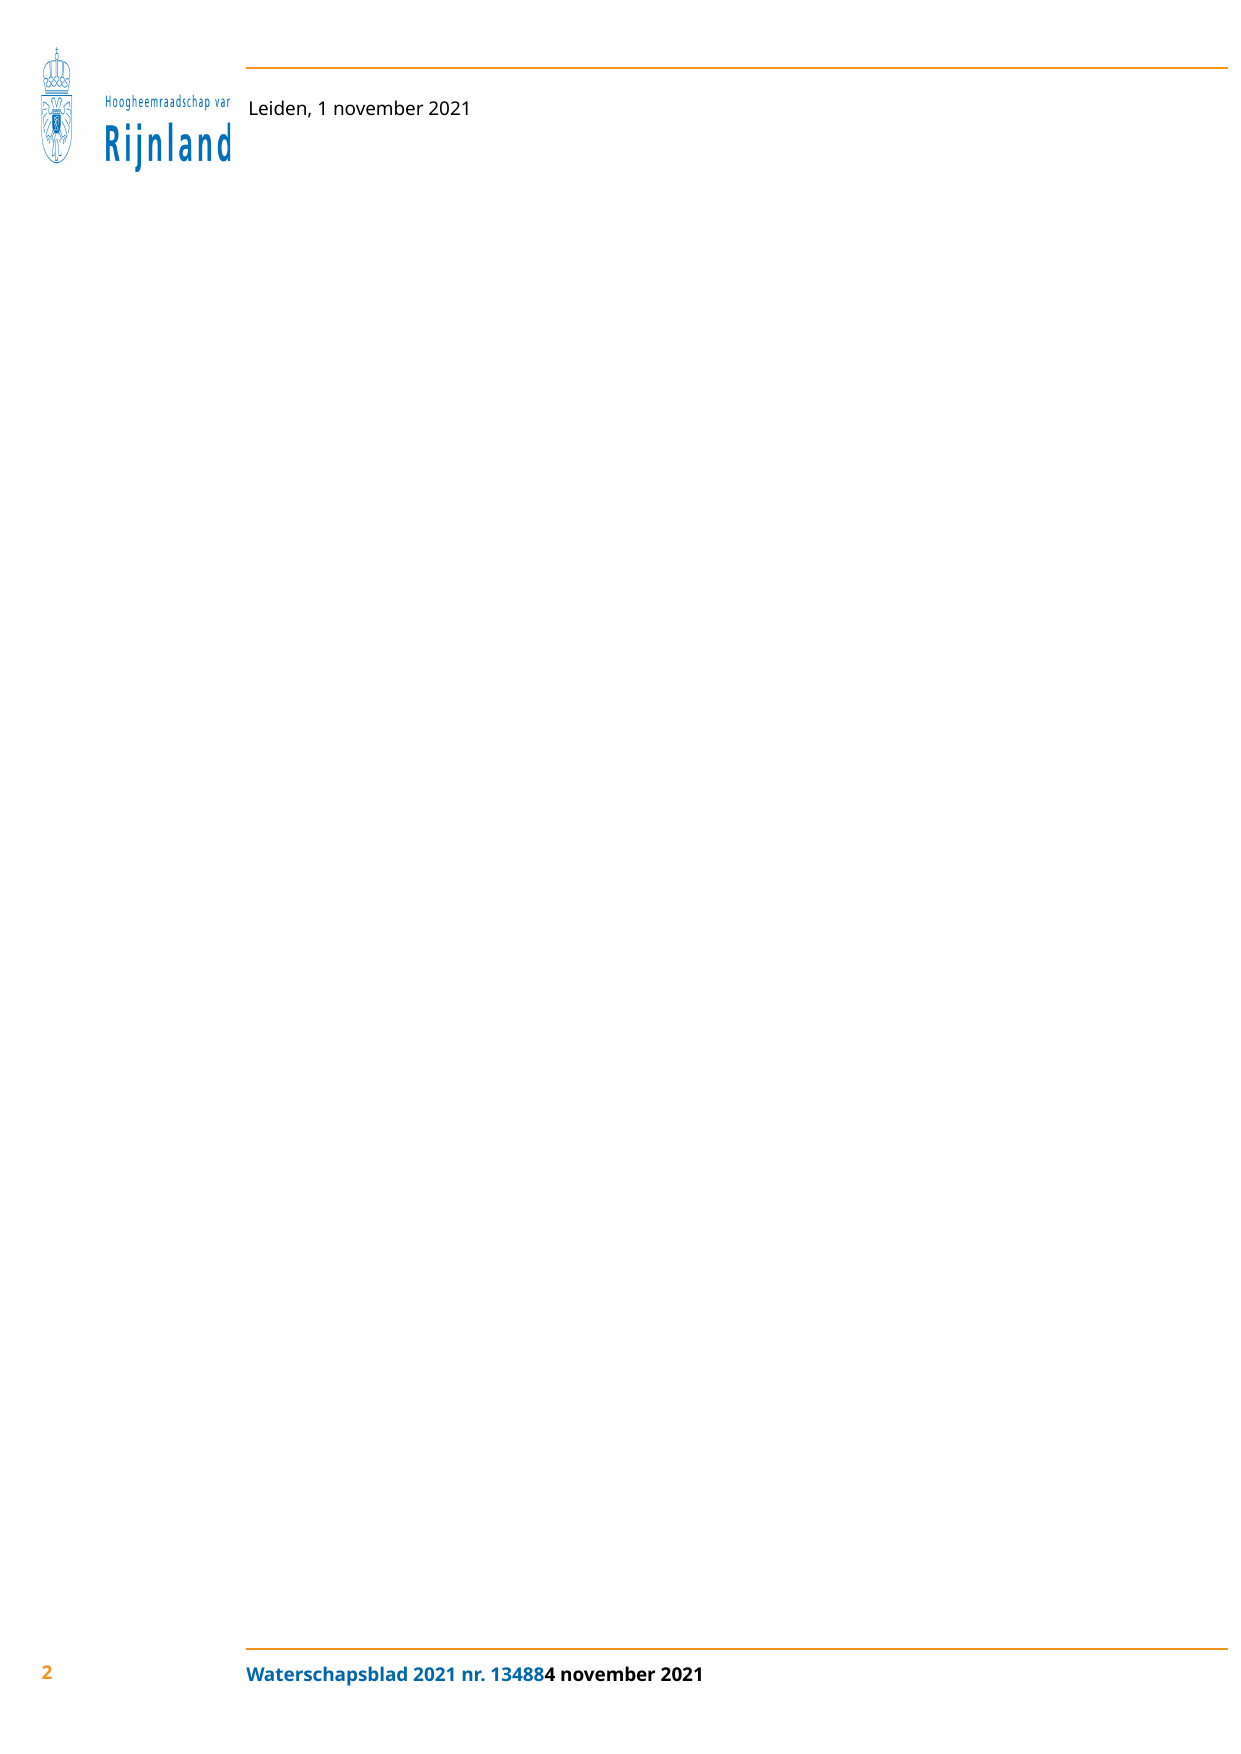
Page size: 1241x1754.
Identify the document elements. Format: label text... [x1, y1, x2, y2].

text Leiden, 1 november 2021 [248, 95, 1152, 121]
picture [41, 47, 231, 172]
